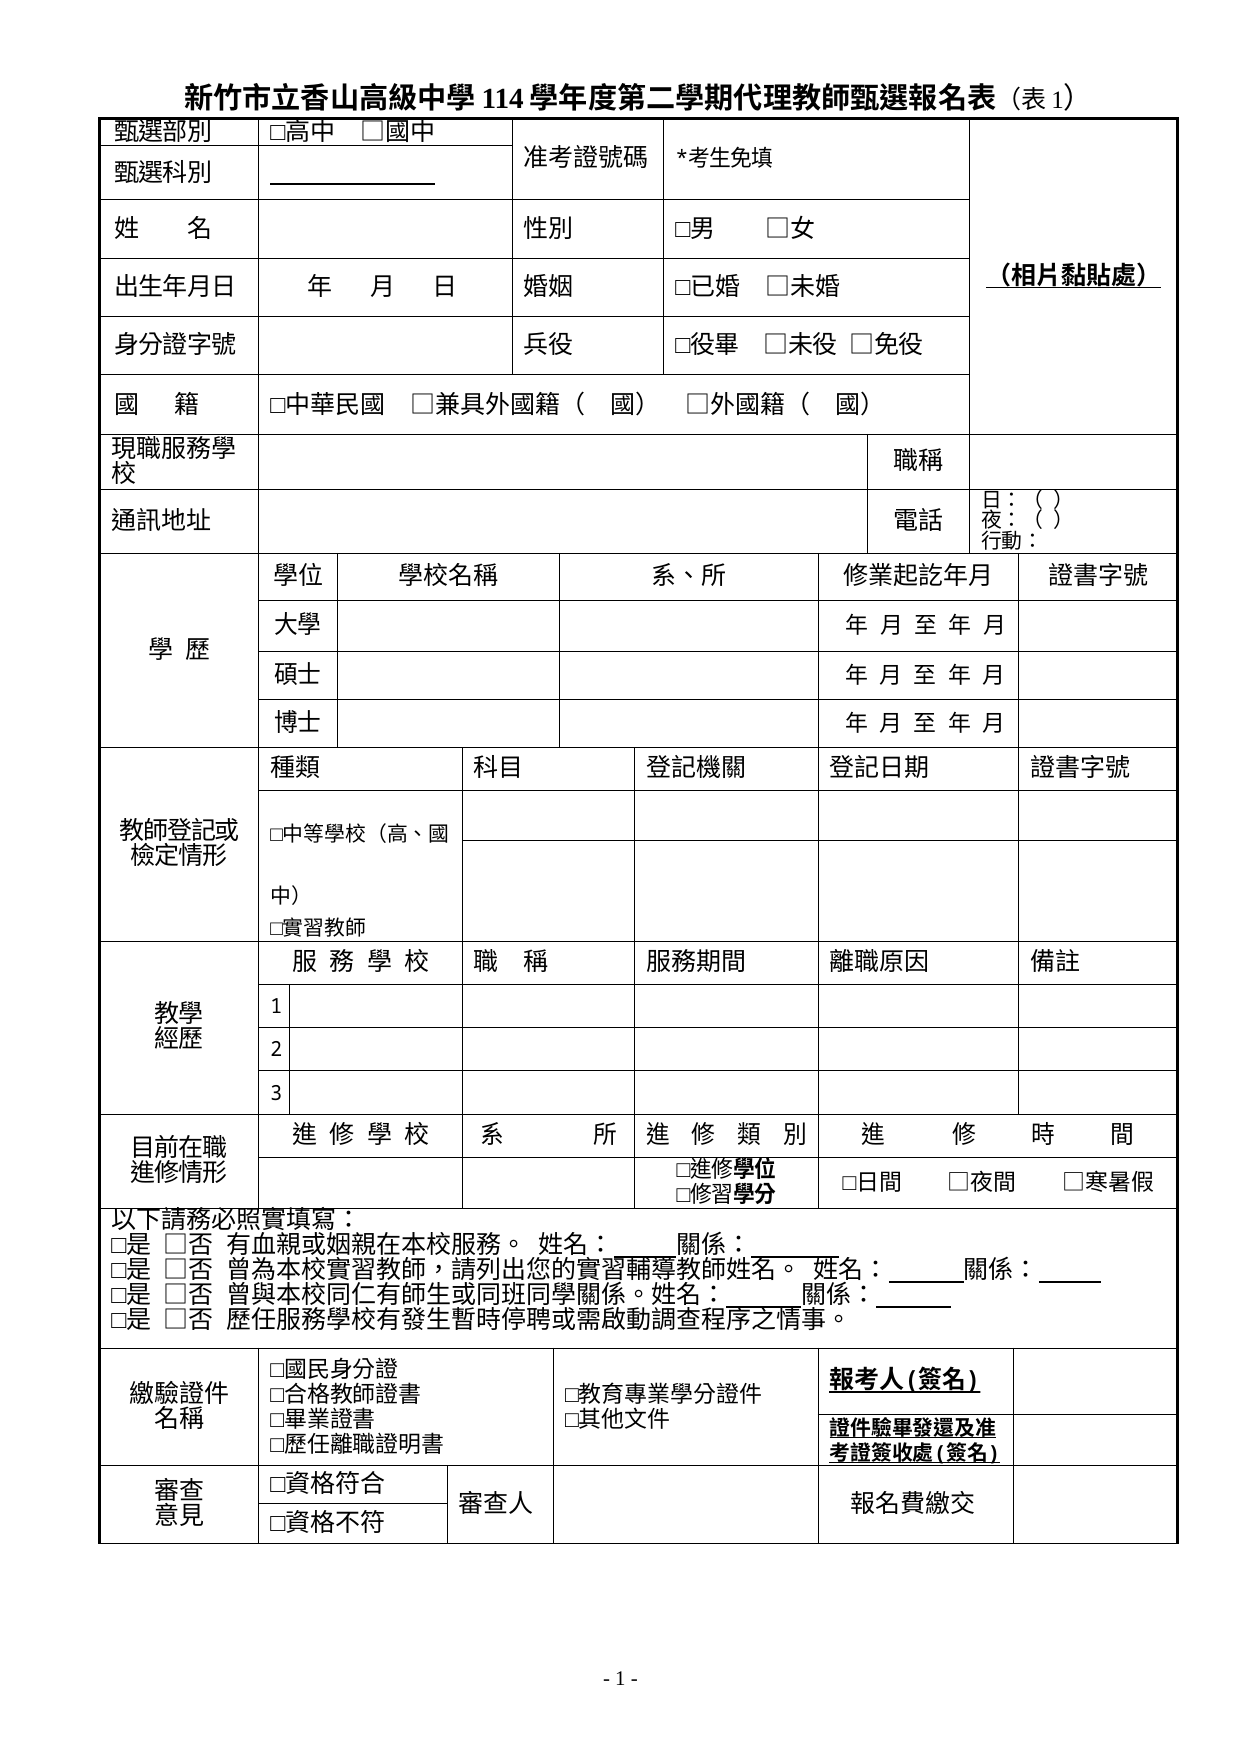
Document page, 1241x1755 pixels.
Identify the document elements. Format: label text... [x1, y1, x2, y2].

table_cell [259, 435, 867, 489]
table_cell □男 □女 [664, 200, 969, 257]
table_cell 學 歷 [101, 554, 258, 747]
table_cell [635, 1071, 818, 1113]
table_cell [819, 1028, 1018, 1070]
table_cell [819, 791, 1018, 840]
table_cell 兵役 [513, 317, 663, 374]
table_cell [290, 1028, 462, 1070]
table_cell [1019, 652, 1176, 699]
table_cell 進 修 類 別 [635, 1115, 818, 1157]
table_cell □日間 □夜間 □寒暑假 [819, 1158, 1176, 1208]
table_cell [463, 1028, 634, 1070]
table_cell 年 月 日 [259, 259, 512, 316]
table_cell 日：（ ） 夜：（ ） 行動： [970, 490, 1176, 553]
table_cell □中華民國 □兼具外國籍（ 國） □外國籍（ 國） [259, 375, 969, 434]
table_cell 審查 意見 [101, 1466, 258, 1543]
table_cell 博士 [259, 700, 337, 747]
table_cell 婚姻 [513, 259, 663, 316]
table_cell [819, 841, 1018, 941]
table_cell 年 月 至 年 月 [819, 601, 1018, 651]
table_cell 大學 [259, 601, 337, 651]
table_cell 2 [259, 1028, 289, 1070]
table_cell [635, 985, 818, 1027]
table_cell □已婚 □未婚 [664, 259, 969, 316]
table_cell [1019, 1028, 1176, 1070]
table_cell 目前在職 進修情形 [101, 1115, 258, 1208]
table_cell 職 稱 [463, 942, 634, 984]
table_cell [635, 1028, 818, 1070]
table_cell 證件驗畢發還及准考證簽收處(簽名) [819, 1415, 1013, 1465]
table_cell [1019, 601, 1176, 651]
table_cell 身分證字號 [101, 317, 258, 374]
table_cell 服 務 學 校 [259, 942, 462, 984]
table_cell [1019, 1071, 1176, 1113]
table_cell 以下請務必照實填寫： □是 □否 有血親或姻親在本校服務。 姓名： 關係： □是 □否 曾為本校實習教師，請列出您的實習輔導教師姓名。 姓名： 關係： □是 □否 曾與本校同仁有師生或同班同學關係。姓名： 關係： □是 □否 歷任服務學校有發生暫時停聘或需啟動調查程序之情事。 [101, 1209, 1176, 1348]
table_cell [290, 985, 462, 1027]
table_cell [463, 985, 634, 1027]
table_cell 教師登記或檢定情形 [101, 748, 258, 941]
table_cell 性別 [513, 200, 663, 257]
table_cell [290, 1071, 462, 1113]
table_cell 科目 [463, 748, 634, 789]
table_cell [635, 791, 818, 840]
table_cell □資格符合 [259, 1466, 447, 1503]
table_cell [1014, 1349, 1176, 1414]
table_cell [259, 317, 512, 374]
table_cell [259, 200, 512, 257]
table_cell [1019, 985, 1176, 1027]
table_header 甄選部別 [101, 120, 258, 145]
table_cell 服務期間 [635, 942, 818, 984]
table_cell 3 [259, 1071, 289, 1113]
table_cell 甄選科別 [101, 146, 258, 199]
table_cell 教學 經歷 [101, 942, 258, 1113]
table_cell [1014, 1466, 1176, 1543]
table_cell 報考人(簽名) [819, 1349, 1013, 1414]
table_cell 離職原因 [819, 942, 1018, 984]
table_header 准考證號碼 [513, 120, 663, 199]
table_cell 學位 [259, 554, 337, 600]
table_cell 年 月 至 年 月 [819, 700, 1018, 747]
table_cell [463, 791, 634, 840]
table_cell [259, 146, 512, 199]
table_cell [1019, 841, 1176, 941]
table_cell 系 所 [463, 1115, 634, 1157]
table_cell 修業起訖年月 [819, 554, 1018, 600]
table_cell [338, 601, 559, 651]
table_cell [635, 841, 818, 941]
table_cell 備註 [1019, 942, 1176, 984]
table_cell [560, 652, 818, 699]
table_cell 職稱 [868, 435, 969, 489]
table_cell [819, 985, 1018, 1027]
table_cell 繳驗證件 名稱 [101, 1349, 258, 1465]
table_cell [1019, 791, 1176, 840]
table_cell 證書字號 [1019, 554, 1176, 600]
table_cell 現職服務學校 [101, 435, 258, 489]
table_cell [463, 1158, 634, 1208]
table_cell [259, 490, 867, 553]
table_cell □中等學校（高、國中） □實習教師 [259, 791, 462, 941]
table_cell 審查人 [448, 1466, 553, 1543]
table_cell 系、所 [560, 554, 818, 600]
table_header （相片黏貼處） [970, 120, 1176, 434]
table_cell 學校名稱 [338, 554, 559, 600]
table_cell □役畢 □未役 □免役 [664, 317, 969, 374]
table_cell [338, 700, 559, 747]
table_cell 通訊地址 [101, 490, 258, 553]
table_cell [463, 1071, 634, 1113]
table_cell [819, 1071, 1018, 1113]
table_cell [1014, 1415, 1176, 1465]
table_cell □進修學位 □修習學分 [635, 1158, 818, 1208]
text 新竹市立香山高級中學114學年度第二學期代理教師甄選報名表（表1） [118, 54, 1122, 117]
table_cell [554, 1466, 818, 1543]
table_cell [259, 1158, 462, 1208]
table_cell [970, 435, 1176, 489]
table_cell [560, 700, 818, 747]
table_cell [463, 841, 634, 941]
table_cell 證書字號 [1019, 748, 1176, 789]
table_cell □教育專業學分證件 □其他文件 [554, 1349, 818, 1465]
table_cell 進 修 時 間 [819, 1115, 1176, 1157]
table_cell □國民身分證 □合格教師證書 □畢業證書 □歷任離職證明書 [259, 1349, 553, 1465]
table_cell 種類 [259, 748, 462, 789]
table_cell 報名費繳交 [819, 1466, 1013, 1543]
table_header □高中 □國中 [259, 120, 512, 145]
table_cell [338, 652, 559, 699]
table_cell 碩士 [259, 652, 337, 699]
table_cell 年 月 至 年 月 [819, 652, 1018, 699]
table_cell 電話 [868, 490, 969, 553]
table_cell 登記機關 [635, 748, 818, 789]
table_cell □資格不符 [259, 1504, 447, 1543]
table_cell 進 修 學 校 [259, 1115, 462, 1157]
table_header *考生免填 [664, 120, 969, 199]
table_cell [1019, 700, 1176, 747]
table_cell 登記日期 [819, 748, 1018, 789]
table_cell 1 [259, 985, 289, 1027]
table_cell 國 籍 [101, 375, 258, 434]
table_cell [560, 601, 818, 651]
table_cell 出生年月日 [101, 259, 258, 316]
table_cell 姓 名 [101, 200, 258, 257]
